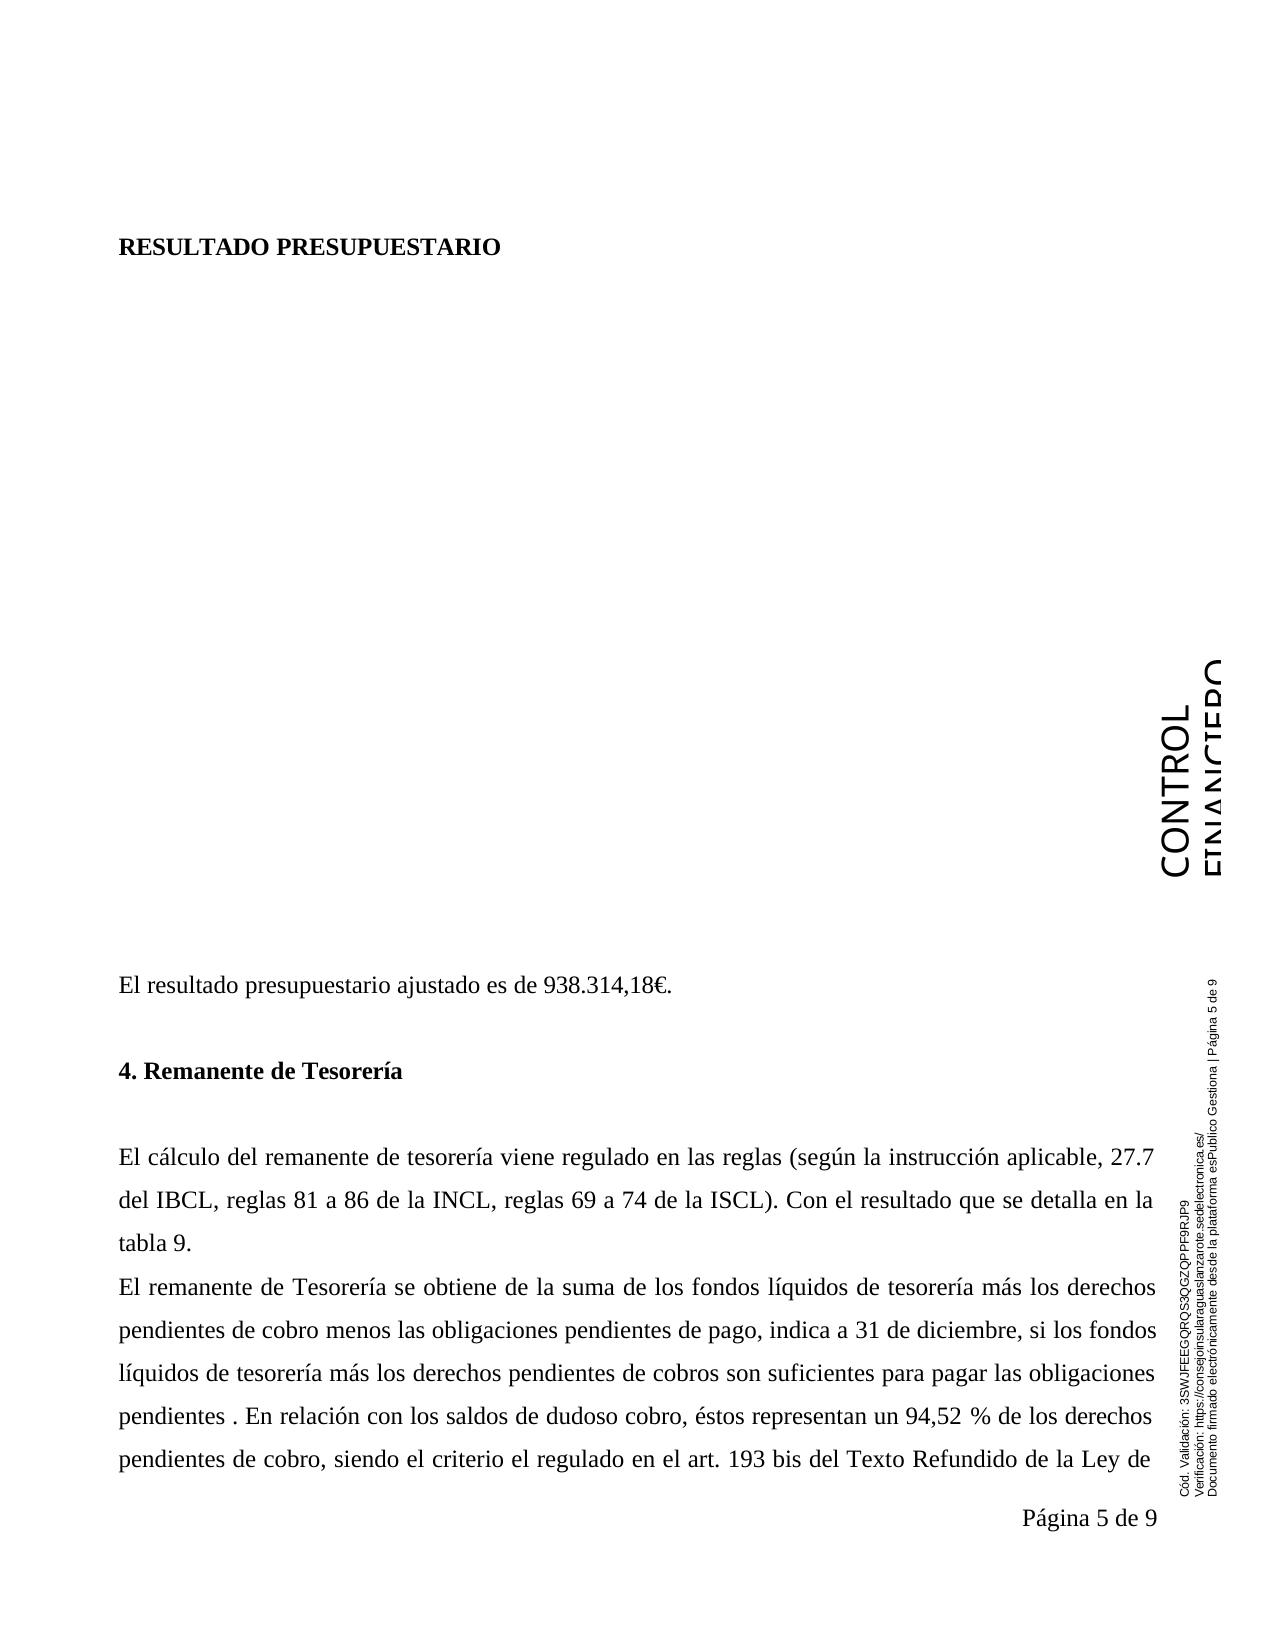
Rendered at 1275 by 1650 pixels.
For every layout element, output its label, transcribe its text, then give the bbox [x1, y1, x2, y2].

text CONTROL FINANCIERO [1152, 490, 1219, 881]
text Documento firmado electrónicamente desde la plataforma esPublico Gestiona | Página 5 de 9 [1205, 979, 1219, 1500]
text Verificación: https://consejoinsularaguaslanzarote.sedelectronica.es/ [1193, 979, 1205, 1500]
text Página 5 de 9 [1022, 1503, 1159, 1532]
text Cód. Validación: 3SWJFEEGQRQS3QGZQPPF9RJP9 [1178, 979, 1191, 1500]
text 4. Remanente de Tesorería [118, 1056, 403, 1085]
text El resultado presupuestario ajustado es de 938.314,18€. [118, 970, 676, 998]
text El cálculo del remanente de tesorería viene regulado en las reglas (según la instrucción aplicable, 27.7 del IBCL, reglas 81 a 86 de la INCL, reglas 69 a 74 de la ISCL). Con el resultado que se detalla en la tabla 9. [118, 1142, 1156, 1257]
text pendientes de cobro, siendo el criterio el regulado en el art. 193 bis del Texto Refundido de la Ley de [118, 1444, 1159, 1473]
text RESULTADO PRESUPUESTARIO [118, 232, 504, 261]
text El remanente de Tesorería se obtiene de la suma de los fondos líquidos de tesorería más los derechos pendientes de cobro menos las obligaciones pendientes de pago, indica a 31 de diciembre, si los fondos líquidos de tesorería más los derechos pendientes de cobros son suficientes para pagar las obligaciones pendientes . En relación con los saldos de dudoso cobro, éstos representan un 94,52 % de los derechos [118, 1272, 1157, 1430]
